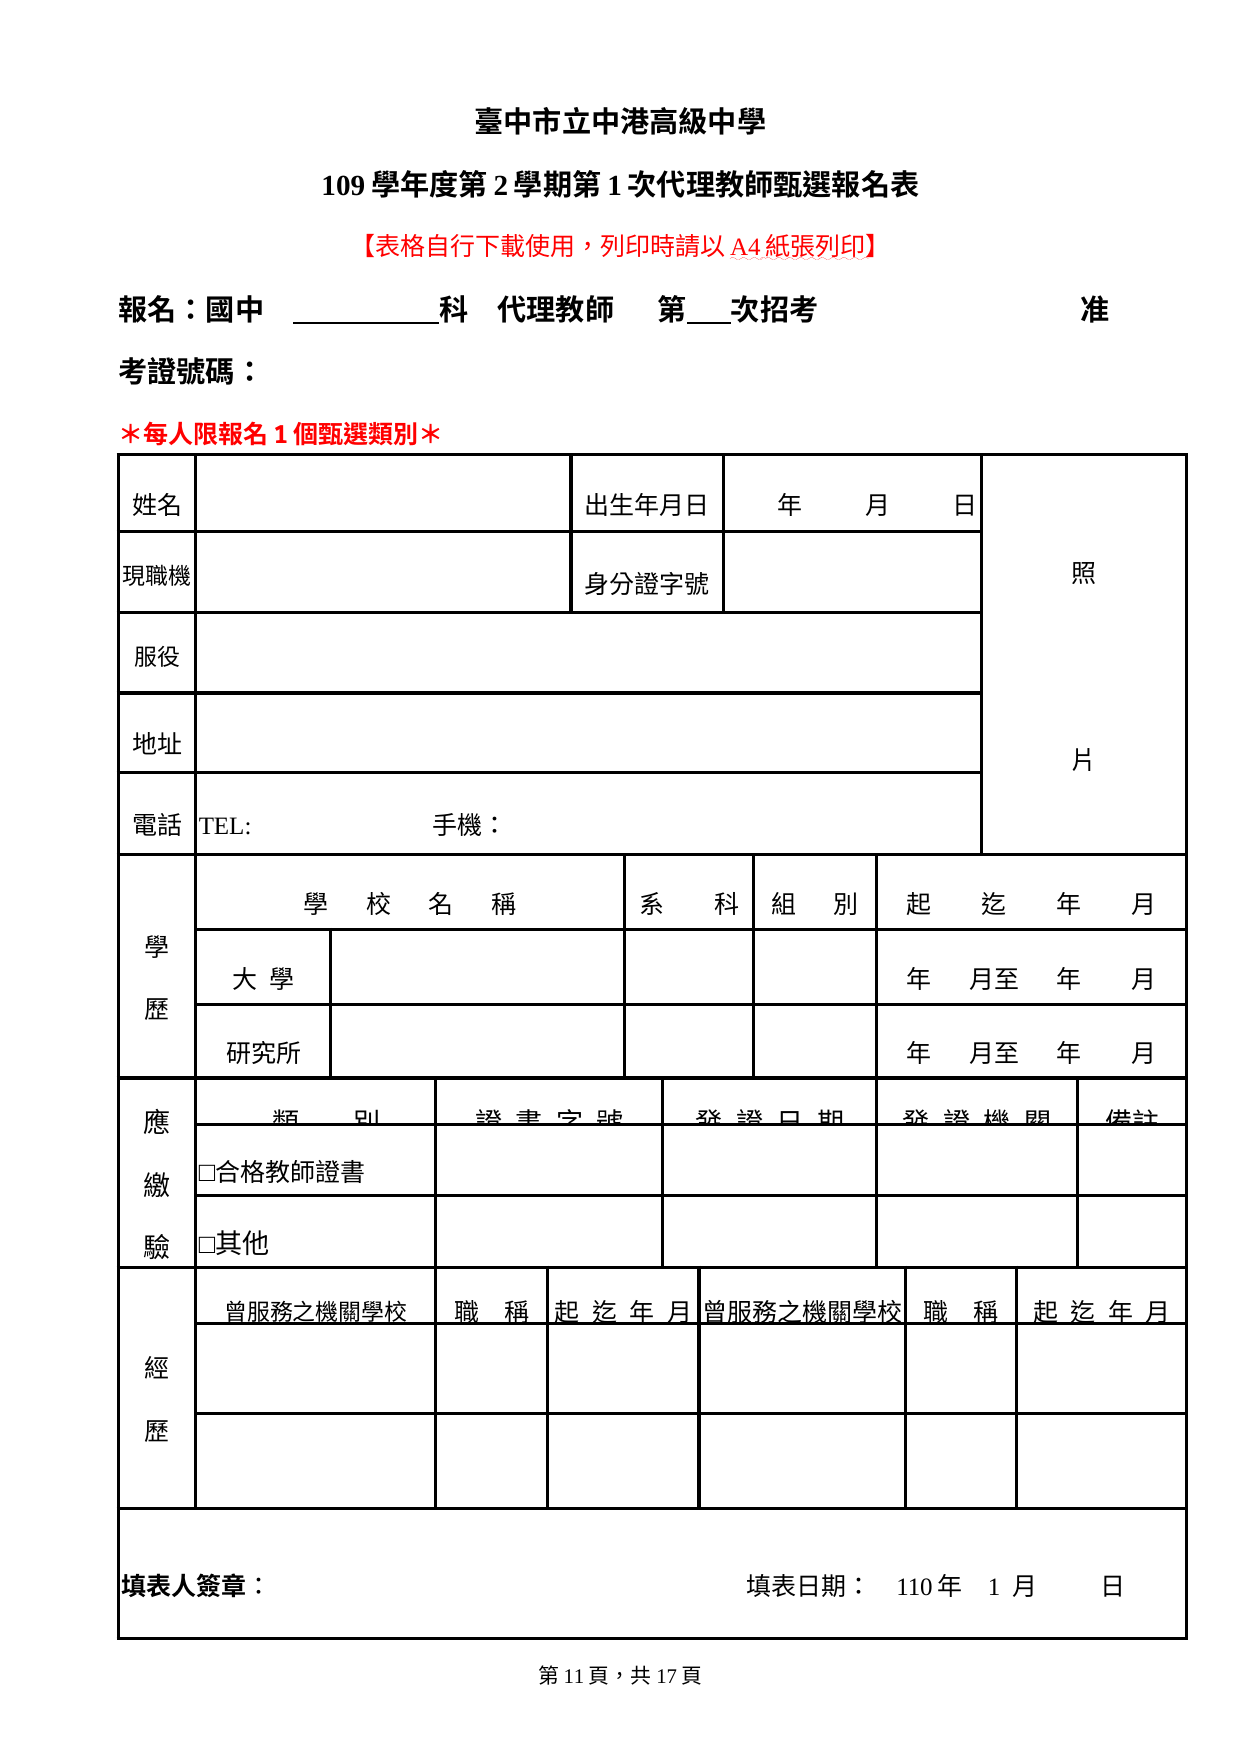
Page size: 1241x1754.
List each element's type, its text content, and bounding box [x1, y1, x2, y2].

table_cell 起 迄 年 月 [878, 856, 1185, 928]
table_cell [626, 931, 752, 1003]
table_cell [725, 533, 980, 611]
text ＊每人限報名1個甄選類別＊ [118, 391, 1122, 453]
table_cell 起 迄 年 月 [1018, 1269, 1185, 1322]
table_cell [332, 1006, 623, 1076]
table_header [197, 456, 569, 530]
table_cell 系 科 [626, 856, 752, 928]
table_cell 年 月至 年 月 [878, 931, 1185, 1003]
table_cell □其他 [197, 1197, 434, 1266]
table_cell 學 校 名 稱 [197, 856, 623, 928]
table_cell 備註 [1079, 1080, 1185, 1123]
table_cell [701, 1415, 904, 1507]
table_cell [1018, 1415, 1185, 1507]
table_cell [626, 1006, 752, 1076]
table_cell [549, 1325, 697, 1412]
table_cell 地址 [120, 695, 194, 771]
table_cell 起 迄 年 月 [549, 1269, 697, 1322]
table_cell 電話 [120, 774, 194, 853]
table_cell 曾服務之機關學校 [197, 1269, 434, 1322]
table_cell 年 月至 年 月 [878, 1006, 1185, 1076]
table_cell [437, 1325, 546, 1412]
table_cell [624, 1126, 661, 1193]
table_cell 發 證 機 關 [878, 1080, 1076, 1123]
table_cell 現職機關學校 [120, 533, 194, 611]
table_cell 職 稱 [437, 1269, 546, 1322]
text 臺中市立中港高級中學 [118, 78, 1122, 141]
table_cell 學 歷 [120, 856, 194, 1076]
table_cell 曾服務之機關學校 [701, 1269, 904, 1322]
table_cell 證 書 字 號 [437, 1080, 661, 1123]
table_cell [197, 695, 980, 771]
table_cell 填表人簽章： 填表日期： 110年 1 月 日 [120, 1510, 1185, 1637]
table_cell 職 稱 [907, 1269, 1015, 1322]
table_cell [437, 1415, 546, 1507]
table_cell [907, 1415, 1015, 1507]
table_cell 服役 情形 [120, 614, 194, 691]
table_cell [437, 1126, 624, 1193]
text 109學年度第2學期第1次代理教師甄選報名表 [118, 141, 1122, 203]
table_cell [197, 1415, 434, 1507]
table_cell [755, 1006, 875, 1076]
table_cell 身分證字號 [573, 533, 722, 611]
table_cell [197, 533, 569, 611]
table_header 姓名 [120, 456, 194, 530]
table_cell 研究所 [197, 1006, 329, 1076]
text 【表格自行下載使用，列印時請以A4紙張列印】 [118, 203, 1122, 266]
table_cell TEL: 手機： [197, 774, 980, 853]
table_cell 發 證 日 期 [664, 1080, 875, 1123]
table_header 照 片 [983, 456, 1185, 853]
table_cell [907, 1325, 1015, 1412]
table_cell [664, 1197, 875, 1266]
table_cell □合格教師證書 [197, 1126, 434, 1193]
table_header 年 月 日 [725, 456, 980, 530]
table_cell 類 別 [197, 1080, 434, 1123]
table_cell [197, 1325, 434, 1412]
table_cell [878, 1126, 1076, 1193]
table_cell [624, 1197, 661, 1266]
table_cell [664, 1126, 875, 1193]
table_cell 應 繳 驗 證 件 [120, 1080, 194, 1266]
table_cell [1079, 1126, 1185, 1193]
table_cell [437, 1197, 624, 1266]
table_cell □免役 □役畢 □服役中 [197, 614, 980, 691]
table_cell [549, 1415, 697, 1507]
table_cell 大 學 [197, 931, 329, 1003]
table_header 出生年月日 [573, 456, 722, 530]
table_cell [332, 931, 623, 1003]
table_cell 組 別 [755, 856, 875, 928]
table_cell [1079, 1197, 1185, 1266]
table_cell [1018, 1325, 1185, 1412]
table_cell [878, 1197, 1076, 1266]
table_cell [755, 931, 875, 1003]
table_cell [701, 1325, 904, 1412]
table_cell 經 歷 [120, 1269, 194, 1507]
text 報名：國中 科 代理教師 第 次招考 准考證號碼： [118, 266, 1122, 391]
